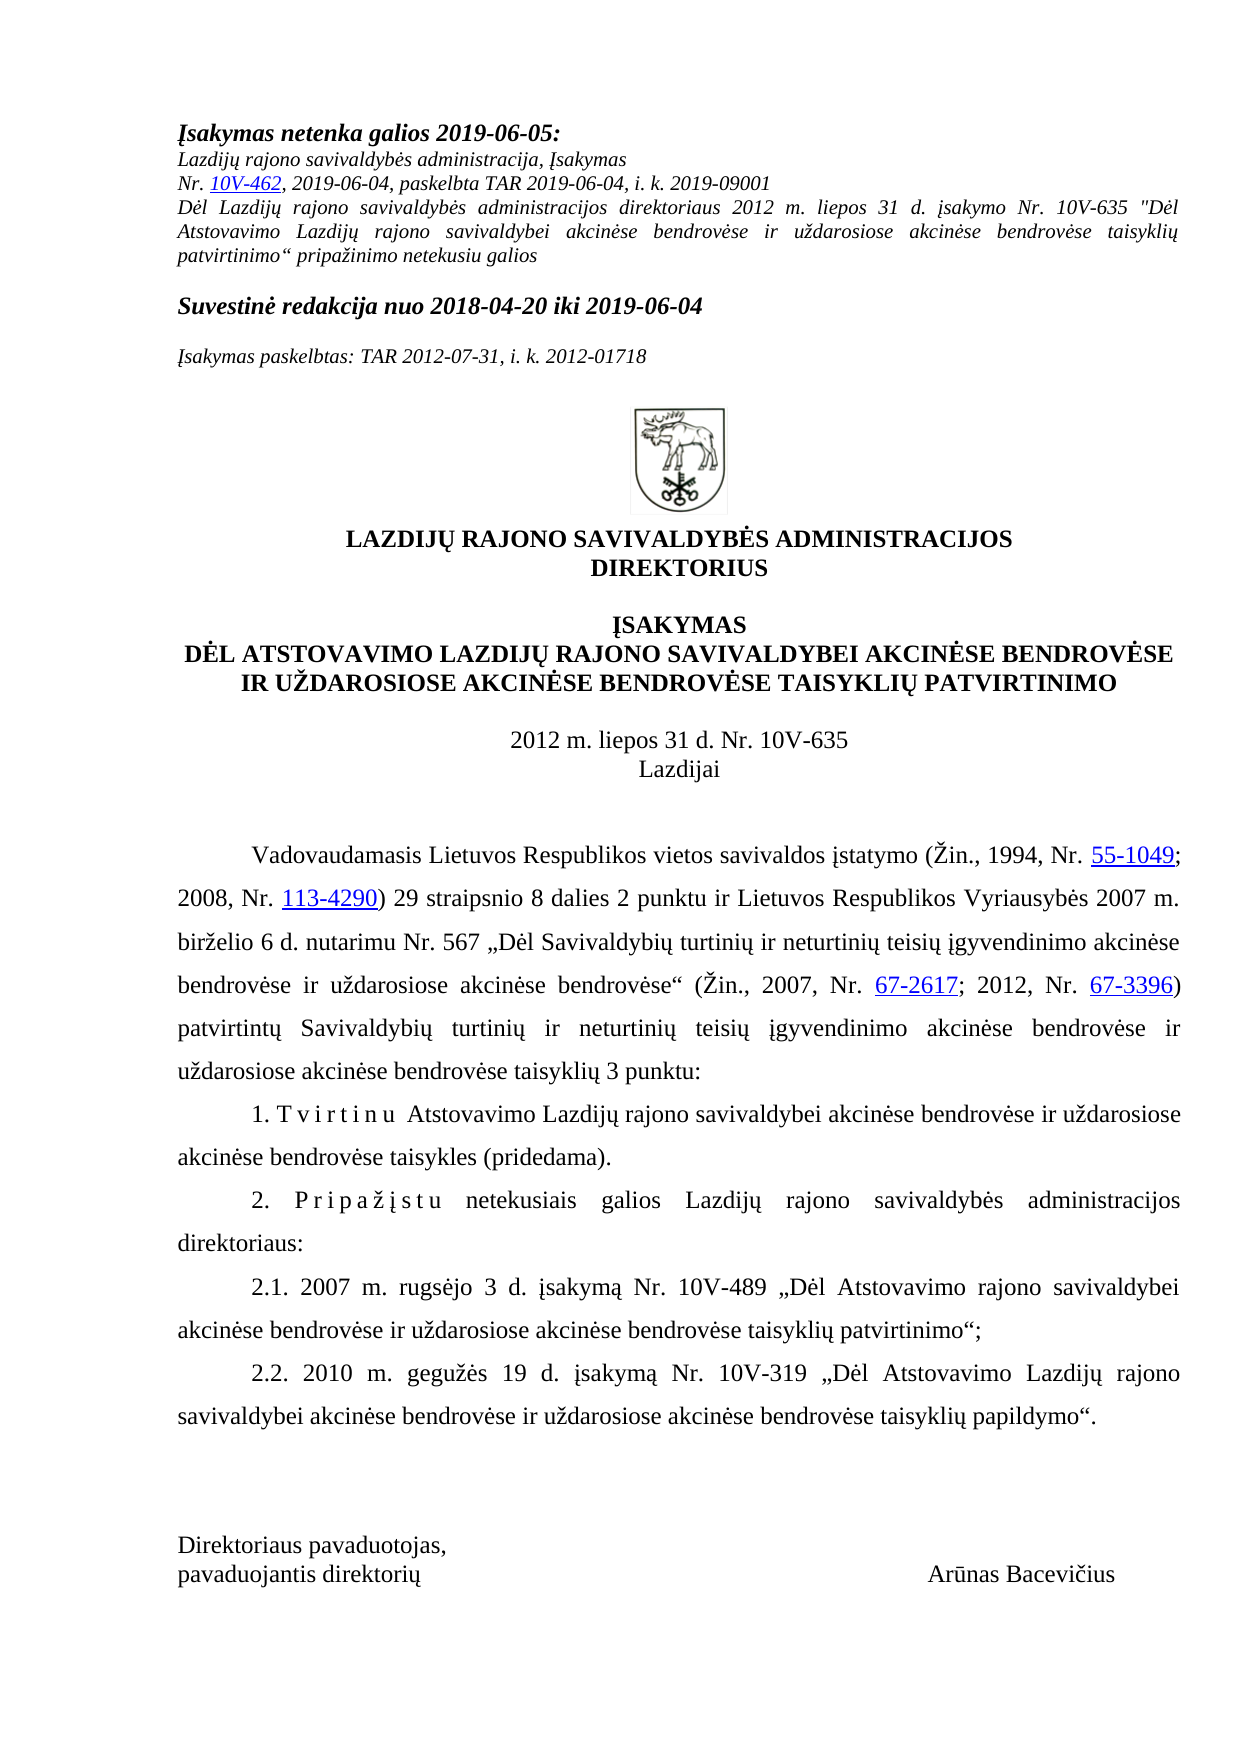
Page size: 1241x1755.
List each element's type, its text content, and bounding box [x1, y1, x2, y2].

text ĮSAKYMAS [177, 610, 1181, 639]
text Direktoriaus pavaduotojas, [177, 1530, 1181, 1559]
text 2.2. 2010 m. gegužės 19 d. įsakymą Nr. 10V-319 „Dėl Atstovavimo Lazdijų rajono savivaldybei akcinėse bendrovėse ir uždarosiose akcinėse bendrovėse taisyklių papildymo“. [177, 1358, 1181, 1430]
text Įsakymas netenka galios 2019-06-05: [177, 118, 1181, 147]
text 2012 m. liepos 31 d. Nr. 10V-635 [177, 725, 1181, 754]
text Lazdijai [177, 754, 1181, 783]
text 2.1. 2007 m. rugsėjo 3 d. įsakymą Nr. 10V-489 „Dėl Atstovavimo rajono savivaldybei akcinėse bendrovėse ir uždarosiose akcinėse bendrovėse taisyklių patvirtinimo“; [177, 1272, 1181, 1343]
text LAZDIJŲ RAJONO SAVIVALDYBĖS ADMINISTRACIJOS [177, 524, 1181, 553]
text 1. Tvirtinu Atstovavimo Lazdijų rajono savivaldybei akcinėse bendrovėse ir uždarosiose akcinėse bendrovėse taisykles (pridedama). [177, 1099, 1181, 1171]
text DĖL ATSTOVAVIMO LAZDIJŲ RAJONO SAVIVALDYBEI AKCINĖSE BENDROVĖSE IR UŽDAROSIOSE AKCINĖSE BENDROVĖSE TAISYKLIŲ PATVIRTINIMO [177, 639, 1181, 697]
text Suvestinė redakcija nuo 2018-04-20 iki 2019-06-04 [177, 291, 1181, 320]
text Nr. 10V-462, 2019-06-04, paskelbta TAR 2019-06-04, i. k. 2019-09001 [177, 171, 1181, 195]
text Įsakymas paskelbtas: TAR 2012-07-31, i. k. 2012-01718 [177, 344, 1181, 368]
text DIREKTORIUS [177, 553, 1181, 582]
text Vadovaudamasis Lietuvos Respublikos vietos savivaldos įstatymo (Žin., 1994, Nr. 55-1049; 2008, Nr. 113-4290) 29 straipsnio 8 dalies 2 punktu ir Lietuvos Respublikos Vyriausybės 2007 m. birželio 6 d. nutarimu Nr. 567 „Dėl Savivaldybių turtinių ir neturtinių teisių įgyvendinimo akcinėse bendrovėse ir uždarosiose akcinėse bendrovėse“ (Žin., 2007, Nr. 67-2617; 2012, Nr. 67-3396) patvirtintų Savivaldybių turtinių ir neturtinių teisių įgyvendinimo akcinėse bendrovėse ir uždarosiose akcinėse bendrovėse taisyklių 3 punktu: [177, 840, 1181, 1085]
text pavaduojantis direktorių Arūnas Bacevičius [177, 1559, 1181, 1588]
text Lazdijų rajono savivaldybės administracija, Įsakymas [177, 147, 1181, 171]
text 2. Pripažįstu netekusiais galios Lazdijų rajono savivaldybės administracijos direktoriaus: [177, 1185, 1181, 1257]
text Dėl Lazdijų rajono savivaldybės administracijos direktoriaus 2012 m. liepos 31 d. įsakymo Nr. 10V-635 "Dėl Atstovavimo Lazdijų rajono savivaldybei akcinėse bendrovėse ir uždarosiose akcinėse bendrovėse taisyklių patvirtinimo“ pripažinimo netekusiu galios [177, 195, 1181, 267]
